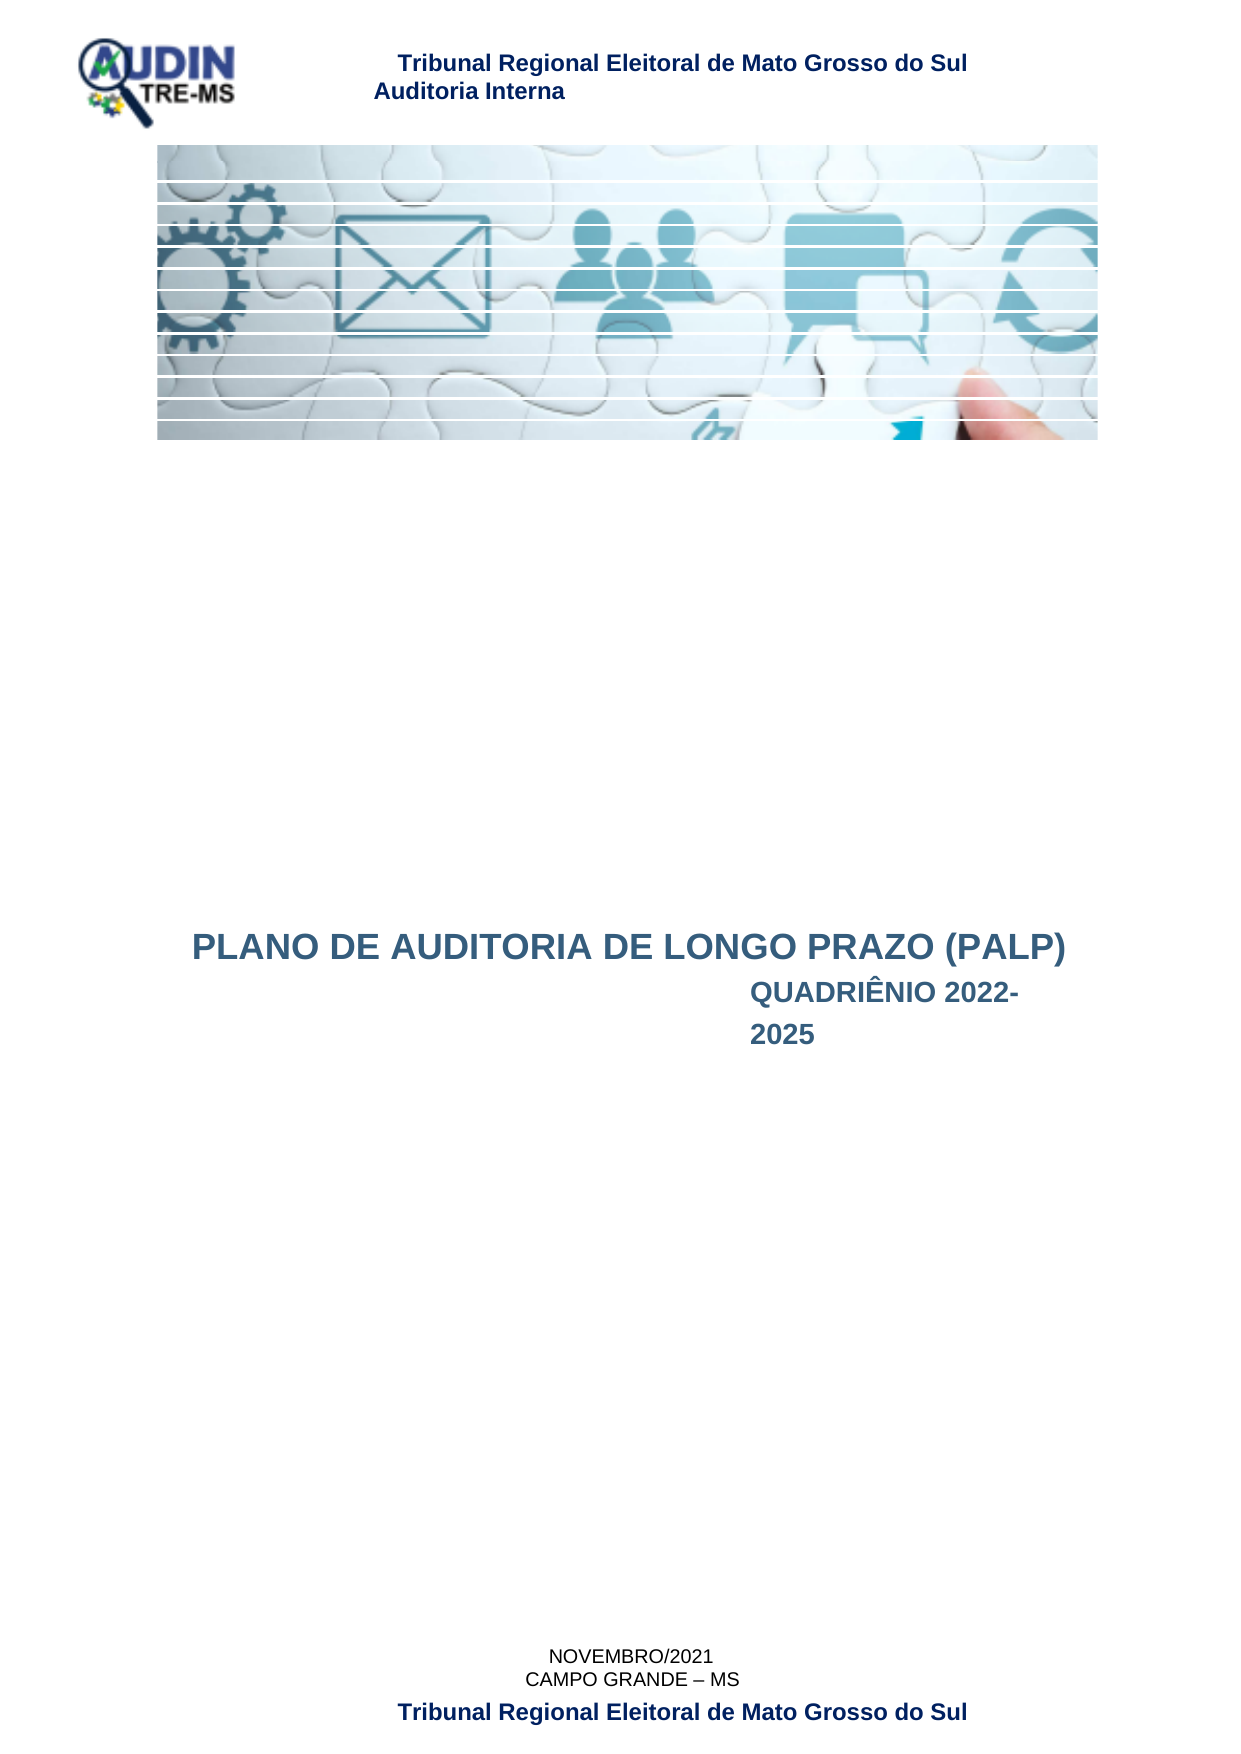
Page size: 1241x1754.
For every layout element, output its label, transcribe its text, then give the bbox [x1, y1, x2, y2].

picture [157, 530, 1098, 549]
picture [157, 595, 1098, 614]
picture [157, 660, 1098, 679]
picture [157, 703, 1098, 722]
text Tribunal Regional Eleitoral de Mato Grosso do Sul [241, 1698, 968, 1725]
picture [157, 746, 1098, 765]
text NOVEMBRO/2021 [72, 1645, 713, 1668]
text Auditoria Interna [373, 77, 1167, 105]
picture [157, 725, 1098, 744]
text Tribunal Regional Eleitoral de Mato Grosso do Sul [241, 49, 968, 77]
picture [157, 356, 1098, 375]
picture [75, 1655, 241, 1754]
picture [157, 768, 1098, 787]
picture [157, 313, 1098, 332]
picture [157, 876, 1098, 893]
picture [157, 183, 1098, 202]
picture [157, 681, 1098, 700]
picture [157, 638, 1098, 657]
picture [157, 855, 1098, 874]
picture [157, 833, 1098, 852]
picture [157, 248, 1098, 267]
picture [157, 486, 1098, 505]
picture [157, 270, 1098, 289]
picture [157, 508, 1098, 527]
picture [157, 616, 1098, 635]
picture [75, 37, 241, 137]
picture [157, 205, 1098, 224]
picture [157, 378, 1098, 397]
picture [157, 335, 1098, 354]
picture [157, 226, 1098, 245]
picture [157, 573, 1098, 592]
picture [157, 790, 1098, 809]
picture [500, 1503, 739, 1646]
picture [157, 811, 1098, 830]
picture [157, 421, 908, 440]
picture [157, 551, 1098, 570]
picture [157, 443, 1098, 462]
text PLANO DE AUDITORIA DE LONGO PRAZO (PALP) QUADRIÊNIO 2022-2025 [192, 925, 1084, 1050]
text CAMPO GRANDE – MS [241, 1668, 739, 1691]
picture [917, 421, 1098, 440]
picture [157, 465, 1098, 484]
picture [157, 291, 1098, 310]
picture [157, 145, 1098, 180]
picture [157, 400, 1098, 419]
